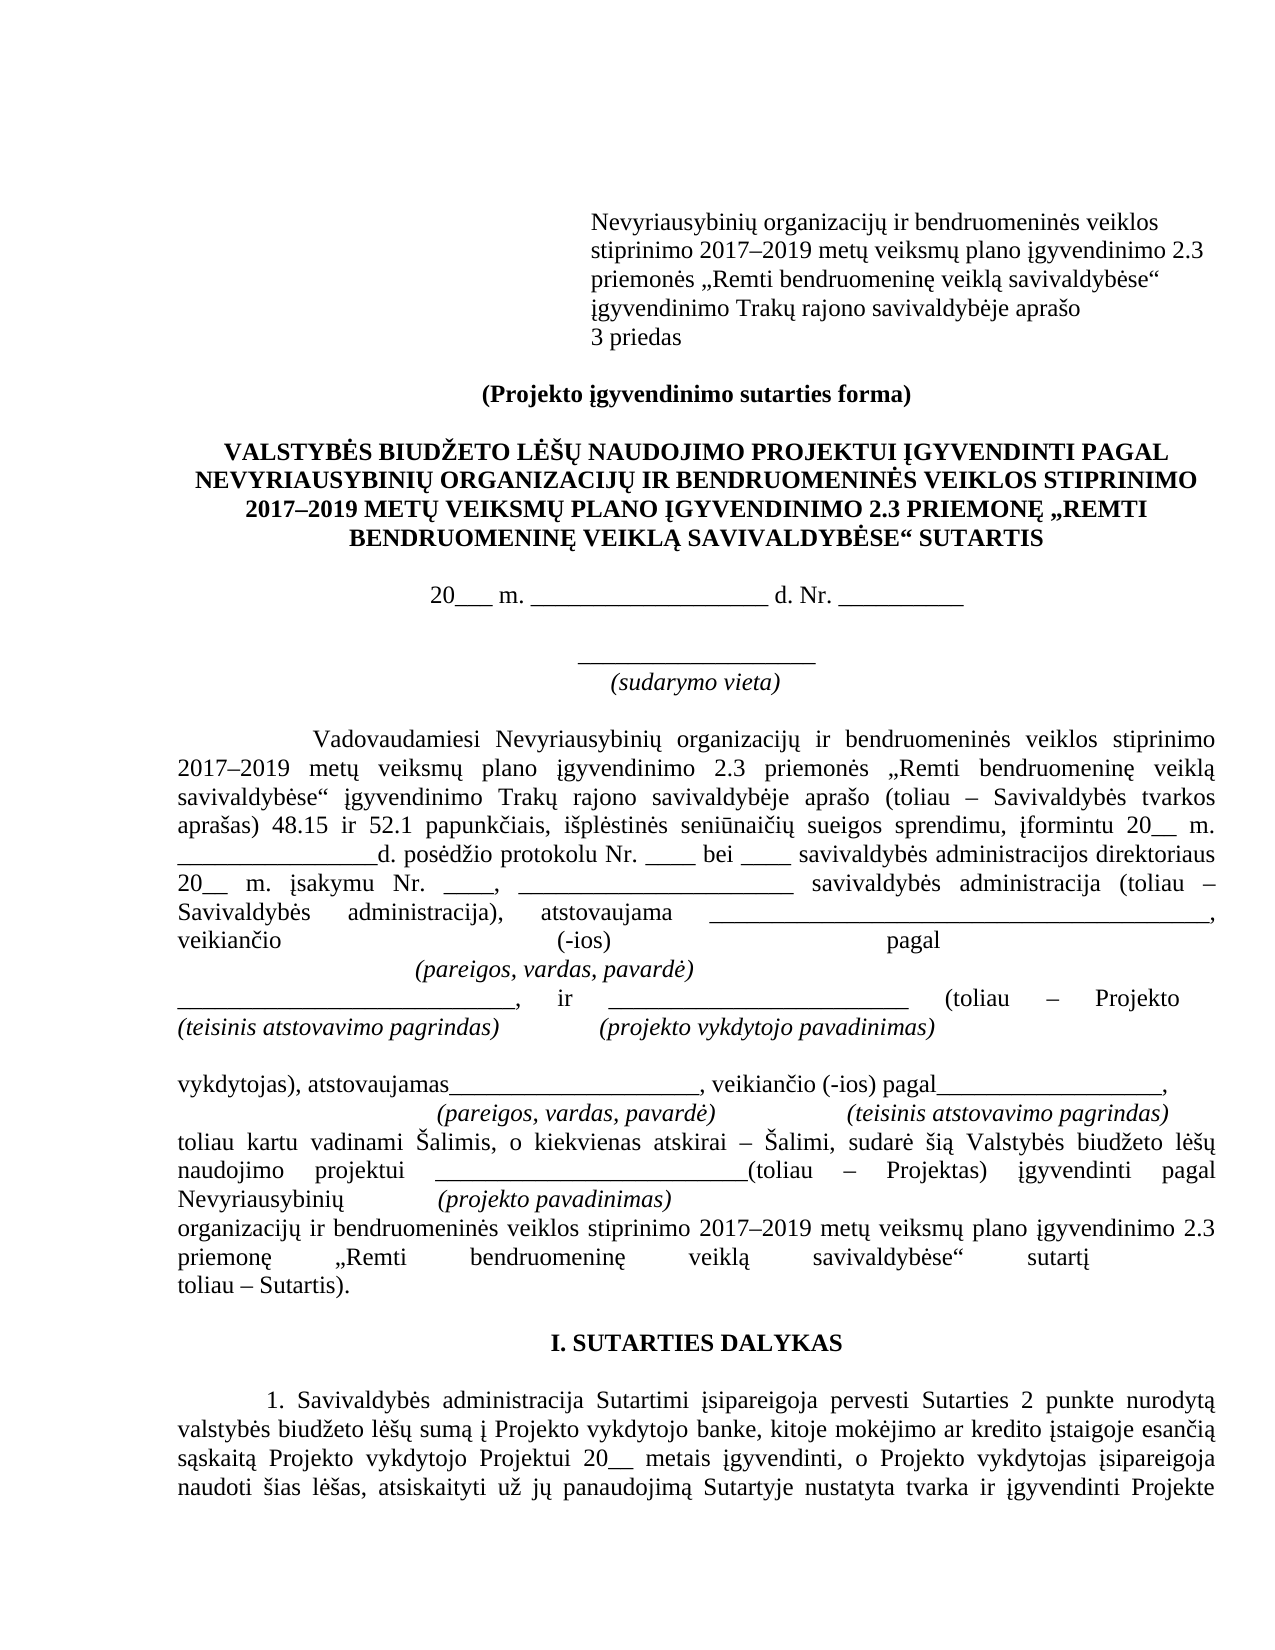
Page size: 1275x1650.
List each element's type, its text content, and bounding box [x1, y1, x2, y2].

text VALSTYBĖS BIUDŽETO LĖŠŲ NAUDOJIMO PROJEKTUI ĮGYVENDINTI PAGAL NEVYRIAUSYBINIŲ ORGANIZACIJŲ IR BENDRUOMENINĖS VEIKLOS STIPRINIMO 2017–2019 METŲ VEIKSMŲ PLANO ĮGYVENDINIMO 2.3 PRIEMONĘ „REMTI BENDRUOMENINĘ VEIKLĄ SAVIVALDYBĖSE“ SUTARTIS [177, 437, 1216, 552]
text (sudarymo vieta) [177, 667, 1216, 695]
text (pareigos, vardas, pavardė) (teisinis atstovavimo pagrindas) [177, 1098, 1216, 1127]
text I. SUTARTIES DALYKAS [177, 1328, 1216, 1357]
text ___________________ [177, 638, 1216, 667]
text 3 priedas [591, 322, 1216, 350]
text vykdytojas), atstovaujamas____________________, veikiančio (-ios) pagal__________________, [177, 1069, 1216, 1098]
text Nevyriausybinių organizacijų ir bendruomeninės veiklos stiprinimo 2017–2019 metų veiksmų plano įgyvendinimo 2.3 priemonės „Remti bendruomeninę veiklą savivaldybėse“ įgyvendinimo Trakų rajono savivaldybėje aprašo [591, 207, 1216, 322]
text organizacijų ir bendruomeninės veiklos stiprinimo 2017–2019 metų veiksmų plano įgyvendinimo 2.3 priemonę „Remti bendruomeninę veiklą savivaldybėse“ sutartį toliau – Sutartis). [177, 1213, 1216, 1299]
text ___________________________, ir ________________________ (toliau – Projekto (teisinis atstovavimo pagrindas) (projekto vykdytojo pavadinimas) [177, 983, 1216, 1040]
text 1. Savivaldybės administracija Sutartimi įsipareigoja pervesti Sutarties 2 punkte nurodytą valstybės biudžeto lėšų sumą į Projekto vykdytojo banke, kitoje mokėjimo ar kredito įstaigoje esančią sąskaitą Projekto vykdytojo Projektui 20__ metais įgyvendinti, o Projekto vykdytojas įsipareigoja naudoti šias lėšas, atsiskaityti už jų panaudojimą Sutartyje nustatyta tvarka ir įgyvendinti Projekte [177, 1385, 1216, 1500]
text toliau kartu vadinami Šalimis, o kiekvienas atskirai – Šalimi, sudarė šią Valstybės biudžeto lėšų naudojimo projektui _________________________(toliau – Projektas) įgyvendinti pagal Nevyriausybinių (projekto pavadinimas) [177, 1127, 1216, 1213]
text (Projekto įgyvendinimo sutarties forma) [177, 379, 1216, 408]
text Vadovaudamiesi Nevyriausybinių organizacijų ir bendruomeninės veiklos stiprinimo 2017–2019 metų veiksmų plano įgyvendinimo 2.3 priemonės „Remti bendruomeninę veiklą savivaldybėse“ įgyvendinimo Trakų rajono savivaldybėje aprašo (toliau – Savivaldybės tvarkos aprašas) 48.15 ir 52.1 papunkčiais, išplėstinės seniūnaičių sueigos sprendimu, įformintu 20__ m. ________________d. posėdžio protokolu Nr. ____ bei ____ savivaldybės administracijos direktoriaus 20__ m. įsakymu Nr. ____, ______________________ savivaldybės administracija (toliau – Savivaldybės administracija), atstovaujama ________________________________________, veikiančio (-ios) pagal (pareigos, vardas, pavardė) [177, 724, 1216, 983]
text 20___ m. ___________________ d. Nr. __________ [177, 580, 1216, 609]
